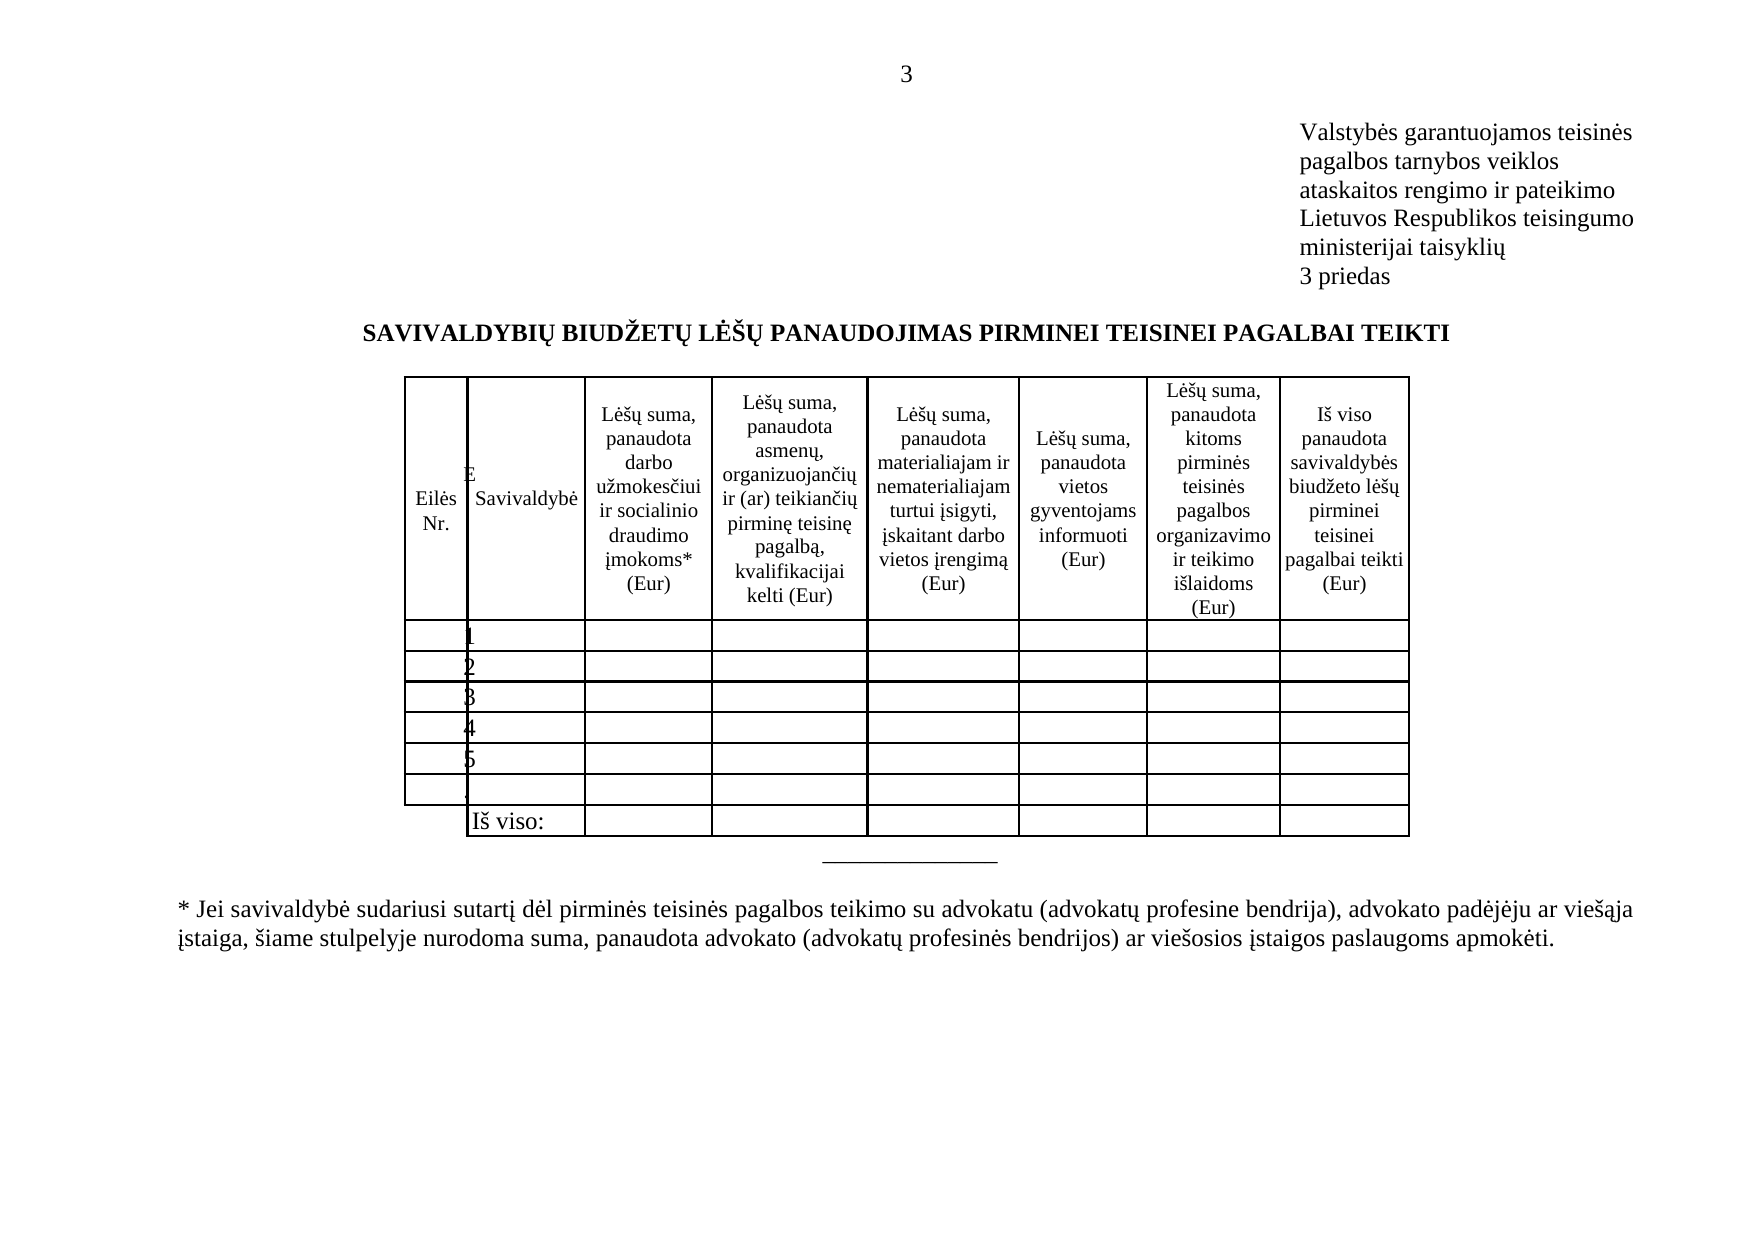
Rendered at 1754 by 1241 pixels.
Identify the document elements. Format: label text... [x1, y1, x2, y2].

table_cell [1020, 744, 1146, 773]
table_header Lėšų suma, panaudota darbo užmokesčiui ir socialinio draudimo įmokoms* (Eur) [586, 378, 711, 619]
table_cell [586, 775, 711, 804]
table_header Lėšų suma, panaudota materialiajam ir nematerialiajam turtui įsigyti, įskaitant darbo vietos įrengimą (Eur) [869, 378, 1018, 619]
table_cell [1281, 683, 1408, 711]
table_cell [469, 652, 584, 680]
text Valstybės garantuojamos teisinės [1299, 117, 1636, 146]
table_cell . [406, 775, 466, 804]
table_cell [469, 713, 584, 742]
table_header EEilės Nr. [406, 378, 466, 619]
text ______________ [177, 837, 1636, 865]
table_cell [869, 775, 1018, 804]
table_header Lėšų suma, panaudota asmenų, organizuojančių ir (ar) teikiančių pirminę teisinę pagalbą, kvalifikacijai kelti (Eur) [713, 378, 866, 619]
table_cell [713, 683, 866, 711]
table_cell [1281, 713, 1408, 742]
table_header Iš viso panaudota savivaldybės biudžeto lėšų pirminei teisinei pagalbai teikti (Eur) [1281, 378, 1408, 619]
table_cell [469, 683, 584, 711]
table_cell [713, 806, 866, 834]
table_cell [1281, 775, 1408, 804]
text ataskaitos rengimo ir pateikimo [1299, 175, 1636, 203]
table_cell [469, 775, 584, 804]
text * Jei savivaldybė sudariusi sutartį dėl pirminės teisinės pagalbos teikimo su advokatu (advokatų profesine bendrija), advokato padėjėju ar viešąja įstaiga, šiame stulpelyje nurodoma suma, panaudota advokato (advokatų profesinės bendrijos) ar viešosios įstaigos paslaugoms apmokėti. [177, 894, 1636, 952]
table_cell [469, 744, 584, 773]
table_cell [1148, 806, 1279, 834]
table_cell 1 [406, 621, 466, 649]
table_cell [713, 775, 866, 804]
table_header Lėšų suma, panaudota vietos gyventojams informuoti (Eur) [1020, 378, 1146, 619]
text SAVIVALDYBIŲ BIUDŽETŲ LĖŠŲ PANAUDOJIMAS PIRMINEI TEISINEI PAGALBAI TEIKTI [177, 318, 1636, 347]
table_cell [713, 652, 866, 680]
table_cell 3 [406, 683, 466, 711]
text ministerijai taisyklių [1299, 232, 1636, 261]
table_cell [1020, 806, 1146, 834]
text 3 priedas [1299, 261, 1636, 290]
table_cell [1020, 621, 1146, 649]
table_cell 4 [406, 713, 466, 742]
table_cell 5 [406, 744, 466, 773]
table_cell [869, 683, 1018, 711]
table_cell [1148, 775, 1279, 804]
table_cell [586, 806, 711, 834]
table_cell [586, 652, 711, 680]
table_cell [1020, 713, 1146, 742]
table_cell [1148, 683, 1279, 711]
table_cell [713, 621, 866, 649]
table_cell 2 [406, 652, 466, 680]
table_cell [869, 744, 1018, 773]
text Lietuvos Respublikos teisingumo [1299, 203, 1636, 232]
table_cell [869, 713, 1018, 742]
table_header Lėšų suma, panaudota kitoms pirminės teisinės pagalbos organizavimo ir teikimo išlaidoms (Eur) [1148, 378, 1279, 619]
text pagalbos tarnybos veiklos [1299, 146, 1636, 175]
table_cell [1148, 744, 1279, 773]
table_cell [869, 806, 1018, 834]
table_cell [405, 806, 466, 834]
table_cell [1148, 652, 1279, 680]
table_cell [1020, 775, 1146, 804]
table_cell [1020, 683, 1146, 711]
table_cell [1020, 652, 1146, 680]
table_cell [713, 713, 866, 742]
table_cell [1281, 806, 1408, 834]
table_cell [586, 744, 711, 773]
table_cell [713, 744, 866, 773]
table_cell Iš viso: [469, 806, 584, 834]
table_cell [469, 621, 584, 649]
table_cell [1148, 713, 1279, 742]
table_cell [869, 652, 1018, 680]
table_cell [586, 621, 711, 649]
table_cell [1281, 621, 1408, 649]
table_cell [1281, 652, 1408, 680]
table_header Savivaldybė [469, 378, 584, 619]
table_cell [1281, 744, 1408, 773]
table_cell [869, 621, 1018, 649]
table_cell [586, 713, 711, 742]
table_cell [586, 683, 711, 711]
table_cell [1148, 621, 1279, 649]
